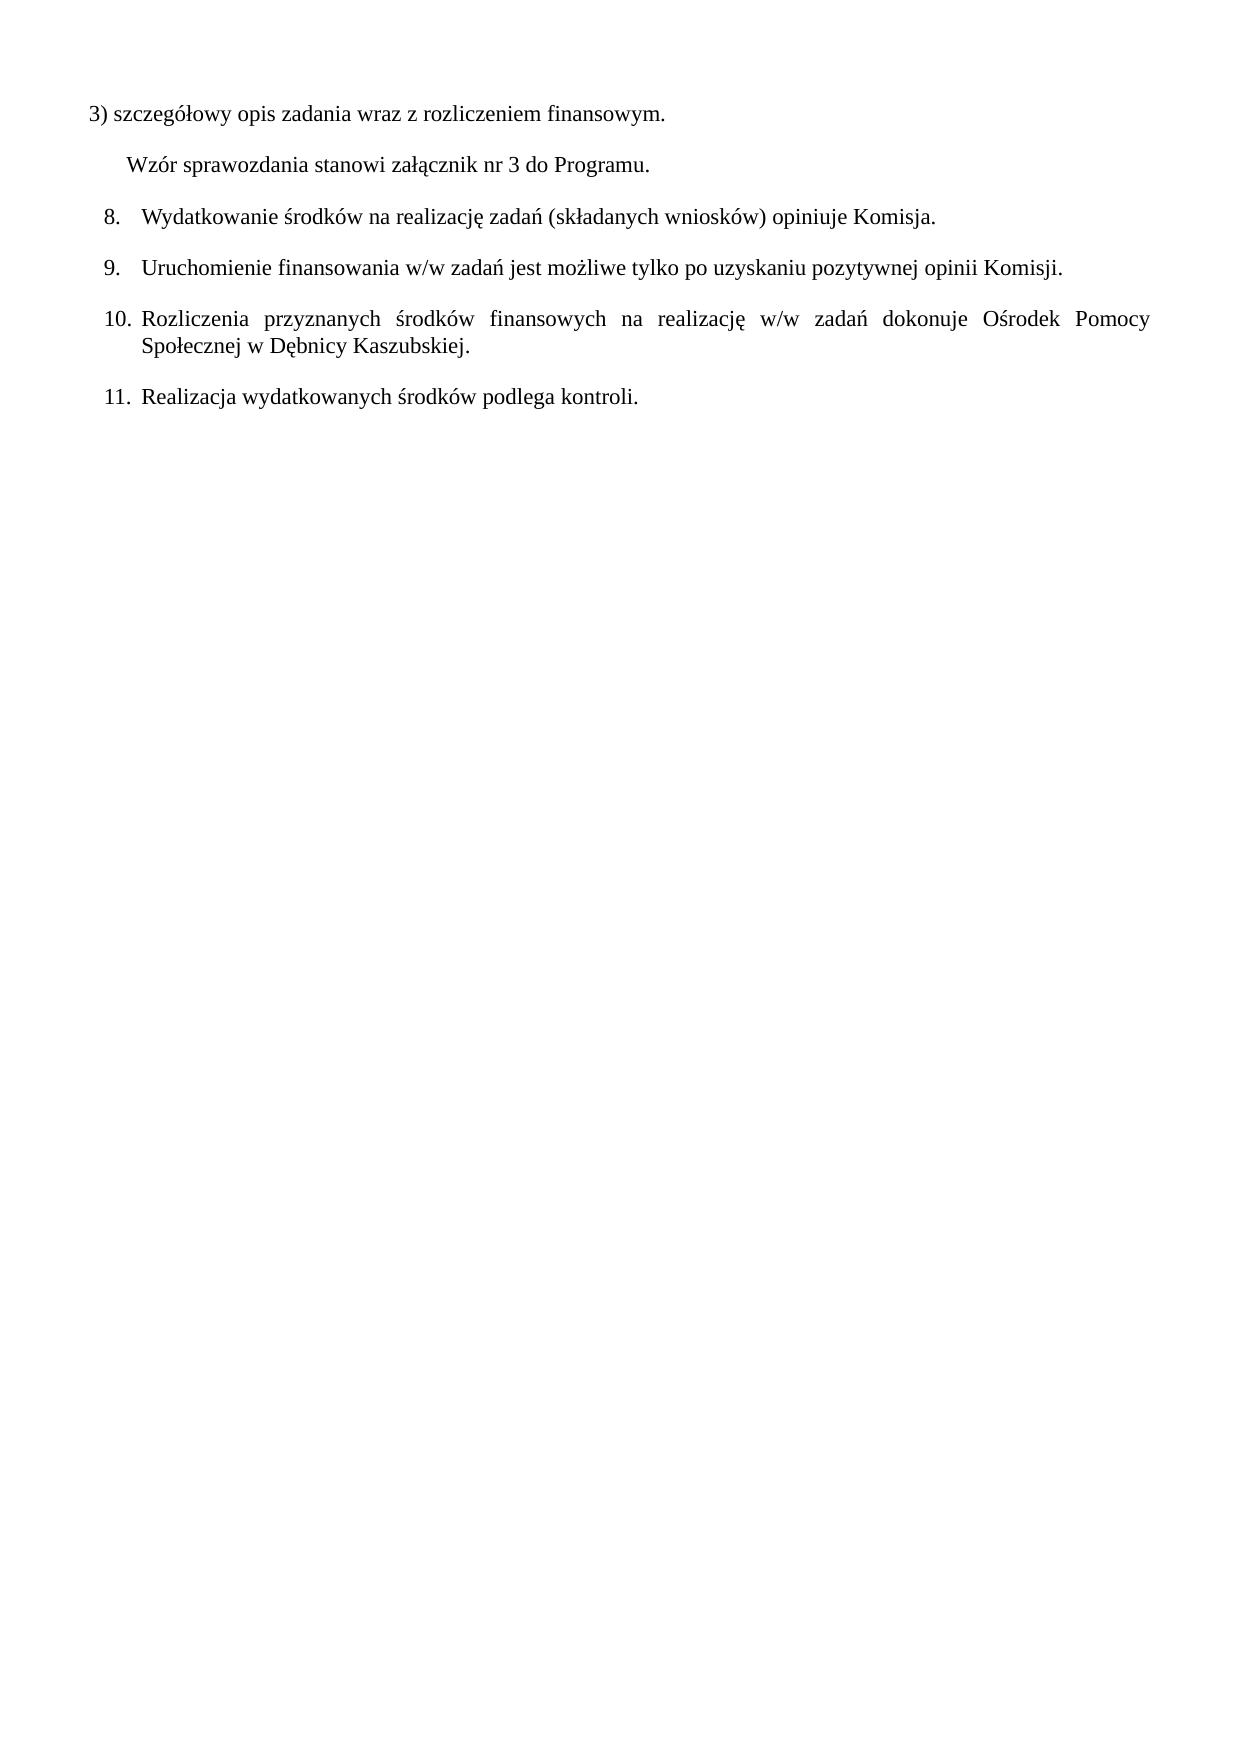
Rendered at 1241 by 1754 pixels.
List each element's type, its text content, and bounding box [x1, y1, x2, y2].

text 8. Wydatkowanie środków na realizację zadań (składanych wniosków) opiniuje Komisja. [103, 203, 1152, 229]
text Wzór sprawozdania stanowi załącznik nr 3 do Programu. [126, 151, 1152, 178]
text 9. Uruchomienie finansowania w/w zadań jest możliwe tylko po uzyskaniu pozytywnej opinii Komisji. [103, 254, 1152, 281]
text 10. Rozliczenia przyznanych środków finansowych na realizację w/w zadań dokonuje Ośrodek Pomocy Społecznej w Dębnicy Kaszubskiej. [103, 306, 1152, 358]
text 11. Realizacja wydatkowanych środków podlega kontroli. [103, 383, 1152, 409]
text 3) szczegółowy opis zadania wraz z rozliczeniem finansowym. [89, 100, 1152, 126]
